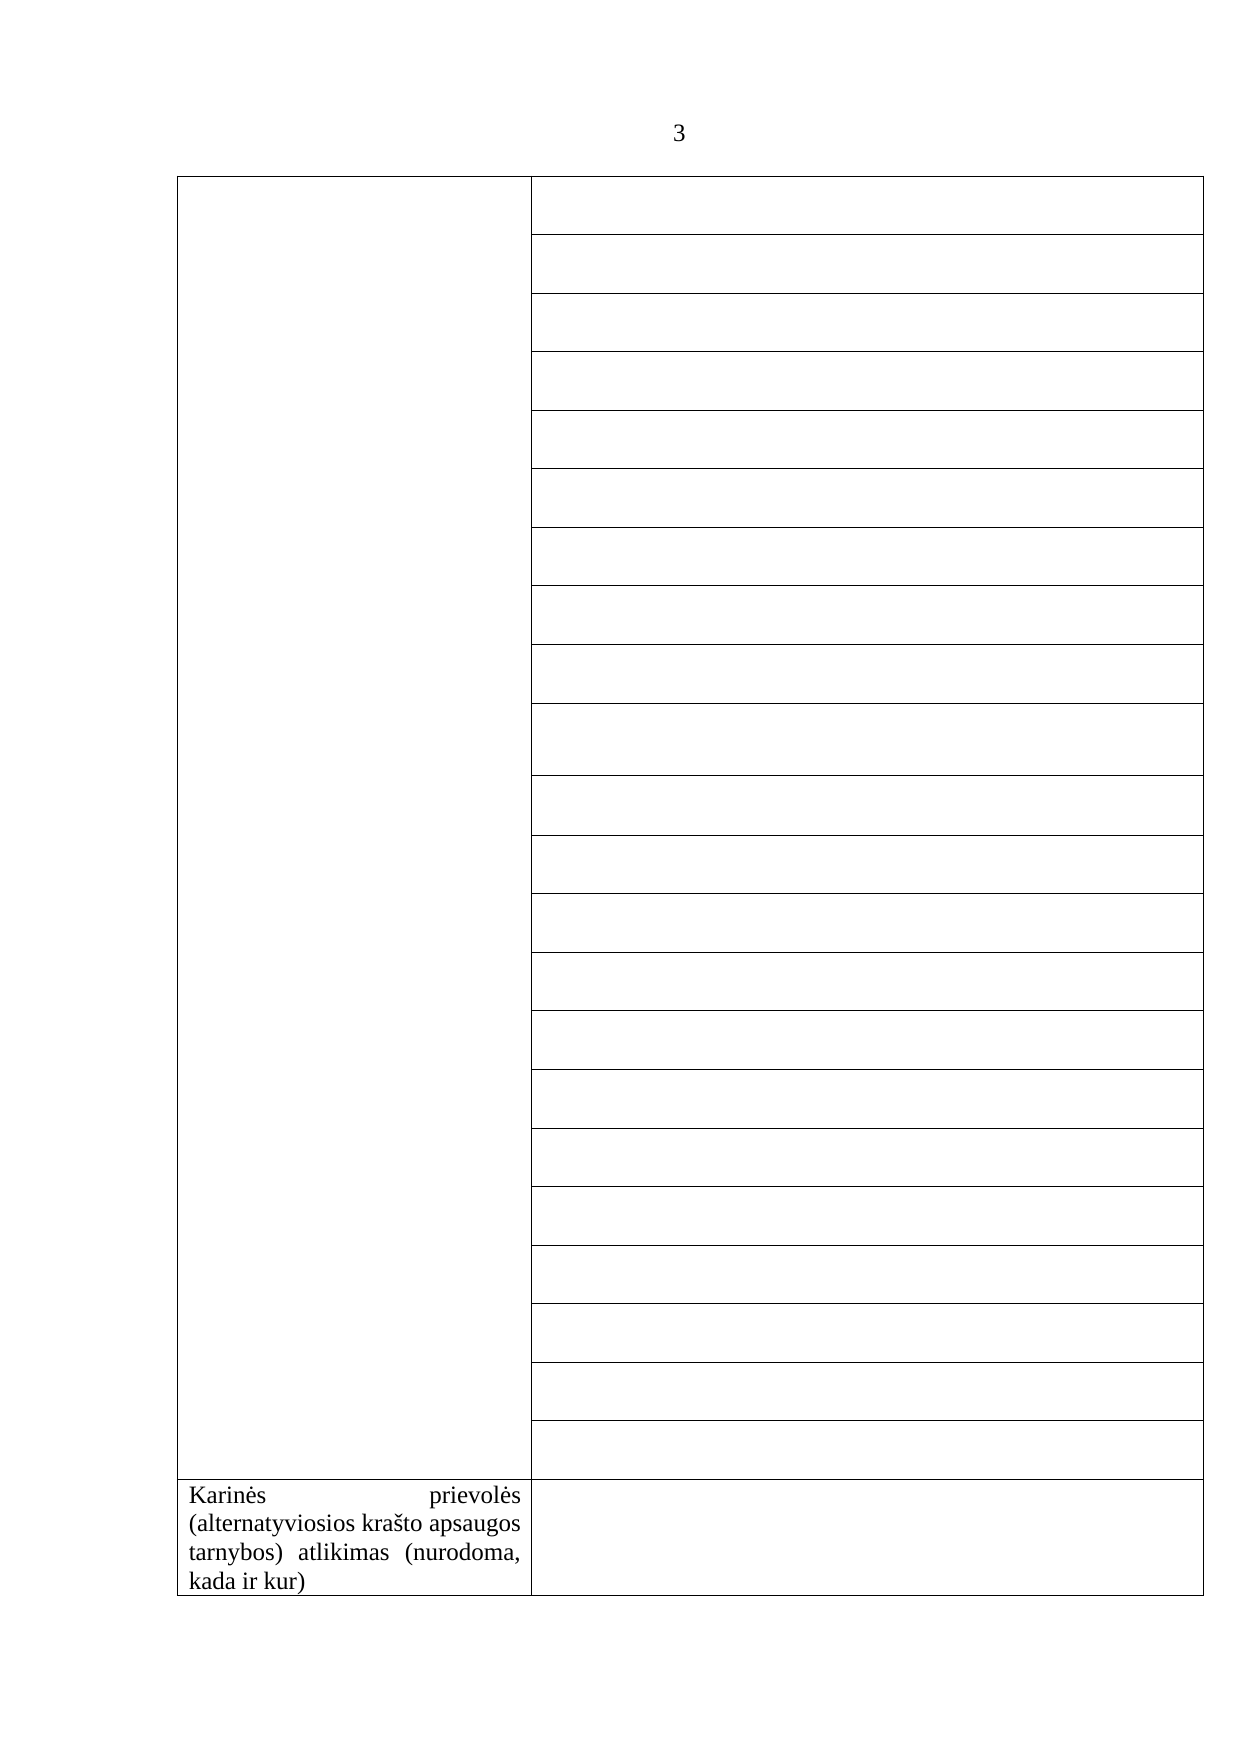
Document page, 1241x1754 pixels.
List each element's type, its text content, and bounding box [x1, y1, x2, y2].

table_cell [532, 294, 1203, 351]
table_cell [532, 836, 1203, 893]
table_cell [532, 1304, 1203, 1362]
table_cell [532, 235, 1203, 293]
table_cell [532, 469, 1203, 527]
table_cell [532, 776, 1203, 835]
table_cell [532, 1129, 1203, 1186]
table_cell [532, 177, 1203, 234]
table_cell [532, 1011, 1203, 1069]
table_cell [178, 177, 531, 1479]
table_cell [532, 1246, 1203, 1303]
table_cell [532, 352, 1203, 410]
table_cell [532, 894, 1203, 952]
table_cell [532, 953, 1203, 1010]
table_cell [532, 1363, 1203, 1420]
table_cell [532, 1421, 1203, 1479]
table_cell [532, 411, 1203, 468]
table_cell [532, 1480, 1203, 1595]
table_cell [532, 1187, 1203, 1244]
table_cell [532, 704, 1203, 775]
table_cell [532, 1070, 1203, 1127]
table_cell [532, 645, 1203, 702]
table_cell [532, 586, 1203, 644]
table_cell Karinės prievolės (alternatyviosios krašto apsaugos tarnybos) atlikimas (nurodoma, kada ir kur) [178, 1480, 531, 1595]
table_cell [532, 528, 1203, 585]
